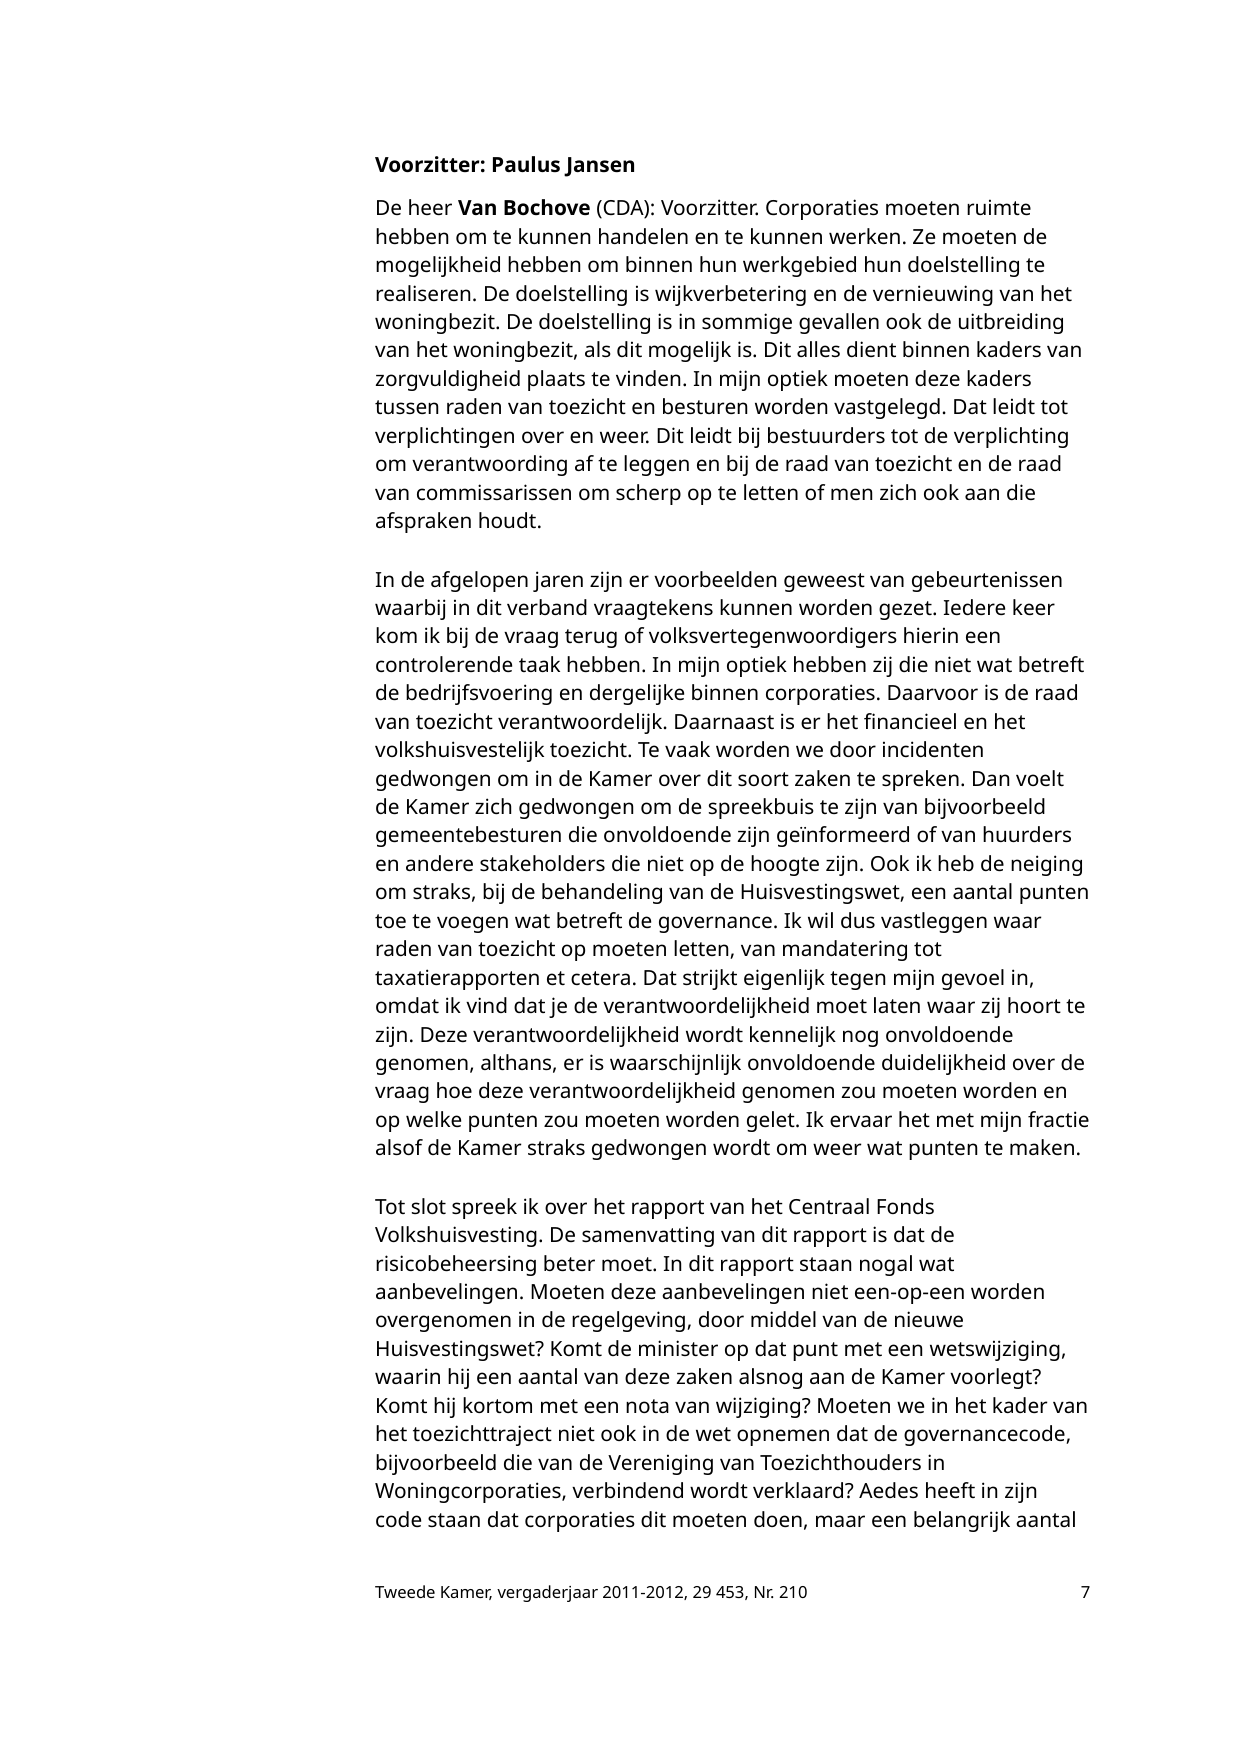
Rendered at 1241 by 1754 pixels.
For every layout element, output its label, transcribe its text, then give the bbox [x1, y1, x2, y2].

text In de afgelopen jaren zijn er voorbeelden geweest van gebeurtenissen waarbij in dit verband vraagtekens kunnen worden gezet. Iedere keer kom ik bij de vraag terug of volksvertegenwoordigers hierin een controlerende taak hebben. In mijn optiek hebben zij die niet wat betreft de bedrijfsvoering en dergelijke binnen corporaties. Daarvoor is de raad van toezicht verantwoordelijk. Daarnaast is er het financieel en het volkshuisvestelijk toezicht. Te vaak worden we door incidenten gedwongen om in de Kamer over dit soort zaken te spreken. Dan voelt de Kamer zich gedwongen om de spreekbuis te zijn van bijvoorbeeld gemeentebesturen die onvoldoende zijn geïnformeerd of van huurders en andere stakeholders die niet op de hoogte zijn. Ook ik heb de neiging om straks, bij de behandeling van de Huisvestingswet, een aantal punten toe te voegen wat betreft de governance. Ik wil dus vastleggen waar raden van toezicht op moeten letten, van mandatering tot taxatierapporten et cetera. Dat strijkt eigenlijk tegen mijn gevoel in, omdat ik vind dat je de verantwoordelijkheid moet laten waar zij hoort te zijn. Deze verantwoordelijkheid wordt kennelijk nog onvoldoende genomen, althans, er is waarschijnlijk onvoldoende duidelijkheid over de vraag hoe deze verantwoordelijkheid genomen zou moeten worden en op welke punten zou moeten worden gelet. Ik ervaar het met mijn fractie alsof de Kamer straks gedwongen wordt om weer wat punten te maken. [375, 565, 1090, 1162]
text Tot slot spreek ik over het rapport van het Centraal Fonds Volkshuisvesting. De samenvatting van dit rapport is dat de risicobeheersing beter moet. In dit rapport staan nogal wat aanbevelingen. Moeten deze aanbevelingen niet een-op-een worden overgenomen in de regelgeving, door middel van de nieuwe Huisvestingswet? Komt de minister op dat punt met een wetswijziging, waarin hij een aantal van deze zaken alsnog aan de Kamer voorlegt? Komt hij kortom met een nota van wijziging? Moeten we in het kader van het toezichttraject niet ook in de wet opnemen dat de governancecode, bijvoorbeeld die van de Vereniging van Toezichthouders in Woningcorporaties, verbindend wordt verklaard? Aedes heeft in zijn code staan dat corporaties dit moeten doen, maar een belangrijk aantal [375, 1192, 1090, 1533]
text Voorzitter: Paulus Jansen [375, 150, 1090, 178]
text De heer Van Bochove (CDA): Voorzitter. Corporaties moeten ruimte hebben om te kunnen handelen en te kunnen werken. Ze moeten de mogelijkheid hebben om binnen hun werkgebied hun doelstelling te realiseren. De doelstelling is wijkverbetering en de vernieuwing van het woningbezit. De doelstelling is in sommige gevallen ook de uitbreiding van het woningbezit, als dit mogelijk is. Dit alles dient binnen kaders van zorgvuldigheid plaats te vinden. In mijn optiek moeten deze kaders tussen raden van toezicht en besturen worden vastgelegd. Dat leidt tot verplichtingen over en weer. Dit leidt bij bestuurders tot de verplichting om verantwoording af te leggen en bij de raad van toezicht en de raad van commissarissen om scherp op te letten of men zich ook aan die afspraken houdt. [375, 193, 1090, 535]
